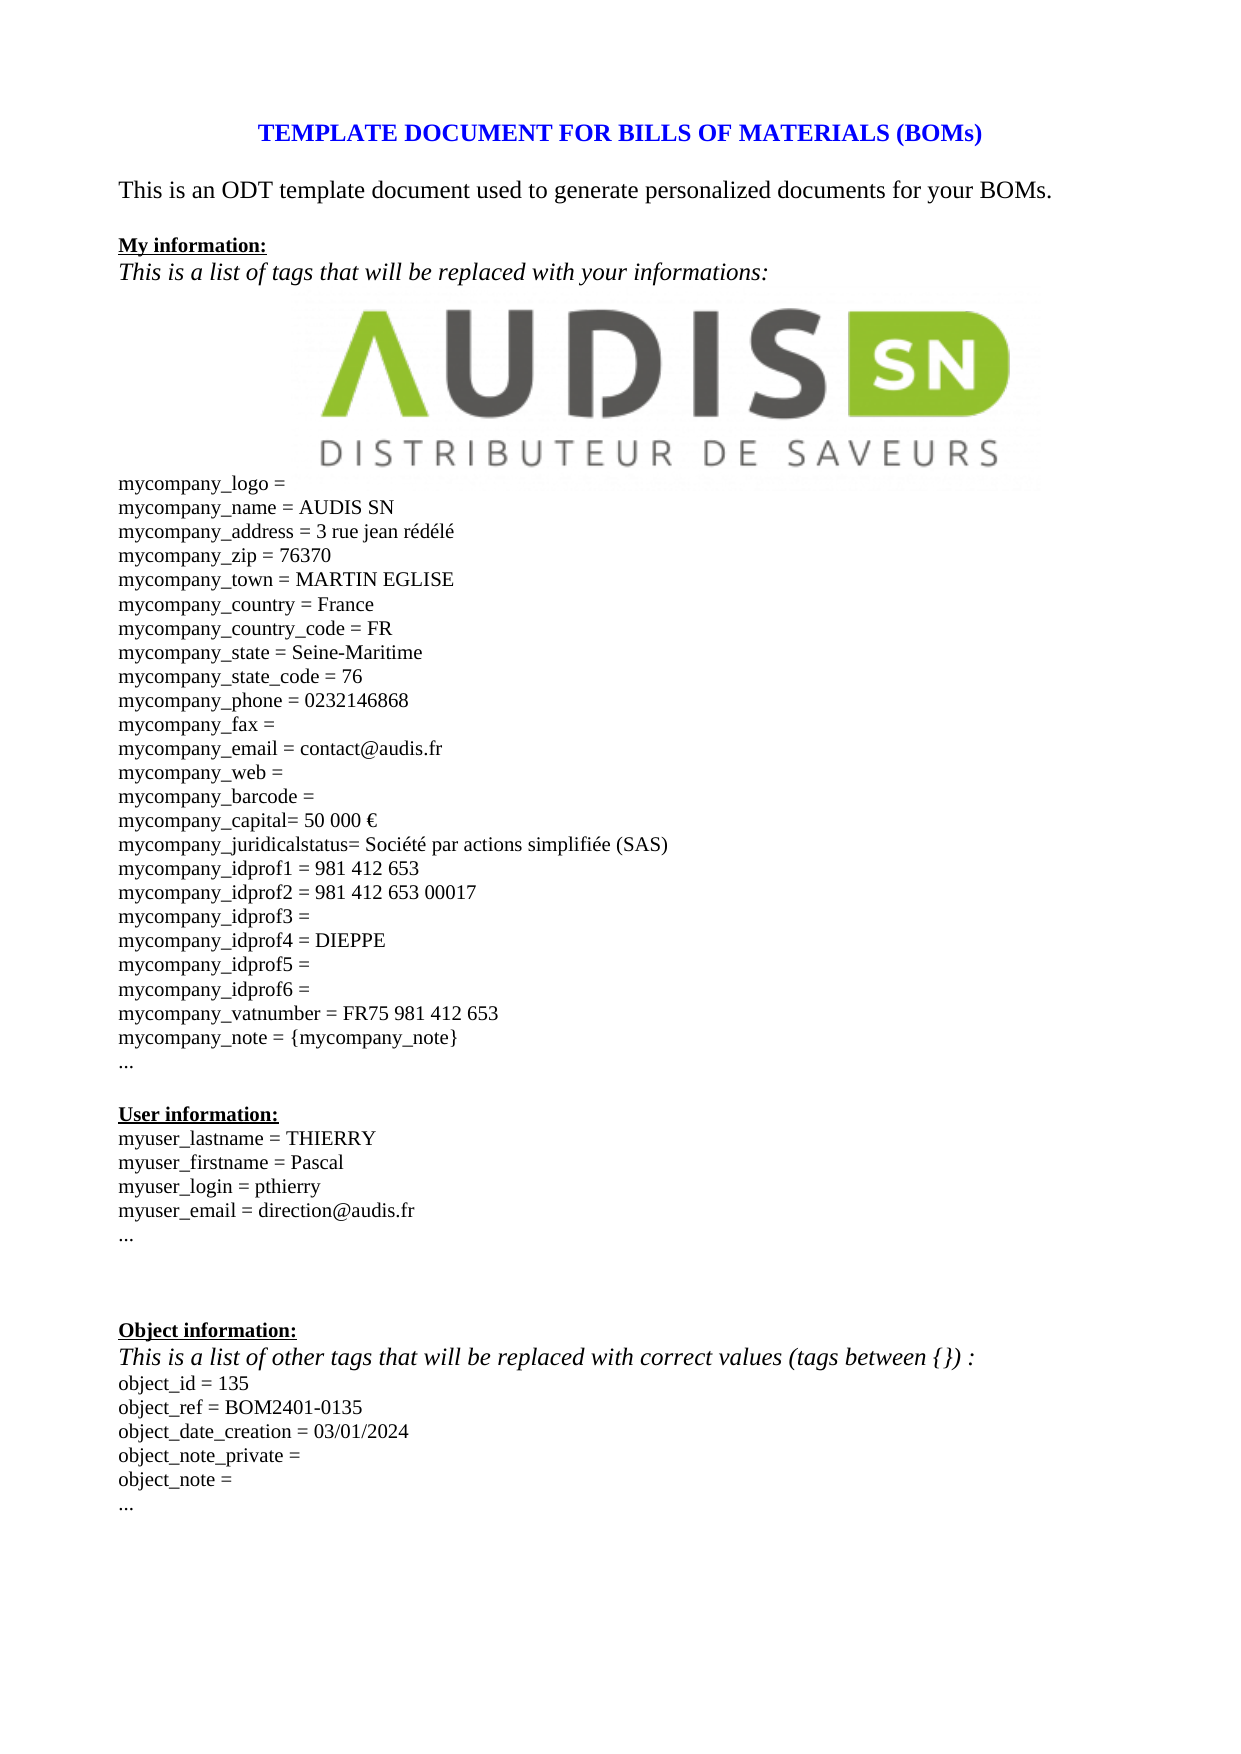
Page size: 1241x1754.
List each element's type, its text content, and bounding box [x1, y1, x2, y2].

text mycompany_fax = [118, 712, 1122, 736]
text myuser_email = direction@audis.fr [118, 1198, 1122, 1222]
text mycompany_idprof2 = 981 412 653 00017 [118, 880, 1122, 904]
text object_note_private = [118, 1443, 1122, 1467]
text This is a list of other tags that will be replaced with correct values (tags between {}) : [118, 1342, 1122, 1371]
text User information: [118, 1101, 1122, 1126]
text Object information: [118, 1318, 1122, 1342]
text mycompany_email = contact@audis.fr [118, 736, 1122, 760]
text mycompany_idprof6 = [118, 976, 1122, 1001]
picture [290, 286, 1041, 491]
text ... [118, 1491, 1122, 1515]
text myuser_lastname = THIERRY [118, 1126, 1122, 1149]
text This is an ODT template document used to generate personalized documents for your BOMs. [118, 176, 1122, 204]
text mycompany_idprof1 = 981 412 653 [118, 856, 1122, 880]
text ... [118, 1222, 1122, 1246]
text This is a list of tags that will be replaced with your informations: [118, 257, 1122, 286]
text object_date_creation = 03/01/2024 [118, 1419, 1122, 1443]
text mycompany_capital= 50 000 € [118, 808, 1122, 832]
text mycompany_juridicalstatus= Société par actions simplifiée (SAS) [118, 832, 1122, 856]
text mycompany_country_code = FR [118, 616, 1122, 639]
text mycompany_web = [118, 760, 1122, 784]
text object_ref = BOM2401-0135 [118, 1395, 1122, 1419]
text mycompany_idprof5 = [118, 952, 1122, 976]
text mycompany_phone = 0232146868 [118, 688, 1122, 712]
text mycompany_idprof3 = [118, 904, 1122, 928]
text myuser_firstname = Pascal [118, 1149, 1122, 1174]
text mycompany_name = AUDIS SN [118, 495, 1122, 519]
text mycompany_state = Seine-Maritime [118, 639, 1122, 664]
text ... [118, 1049, 1122, 1073]
text mycompany_town = MARTIN EGLISE [118, 567, 1122, 591]
text mycompany_barcode = [118, 784, 1122, 808]
text mycompany_address = 3 rue jean rédélé [118, 519, 1122, 543]
text mycompany_note = {mycompany_note} [118, 1024, 1122, 1049]
text TEMPLATE DOCUMENT FOR BILLS OF MATERIALS (BOMs) [118, 118, 1122, 147]
text mycompany_vatnumber = FR75 981 412 653 [118, 1001, 1122, 1024]
text object_id = 135 [118, 1371, 1122, 1395]
text myuser_login = pthierry [118, 1174, 1122, 1198]
text mycompany_logo = [118, 286, 1122, 495]
text mycompany_state_code = 76 [118, 664, 1122, 688]
text My information: [118, 233, 1122, 257]
text object_note = [118, 1467, 1122, 1491]
text mycompany_country = France [118, 591, 1122, 616]
text mycompany_idprof4 = DIEPPE [118, 928, 1122, 952]
text mycompany_zip = 76370 [118, 543, 1122, 567]
